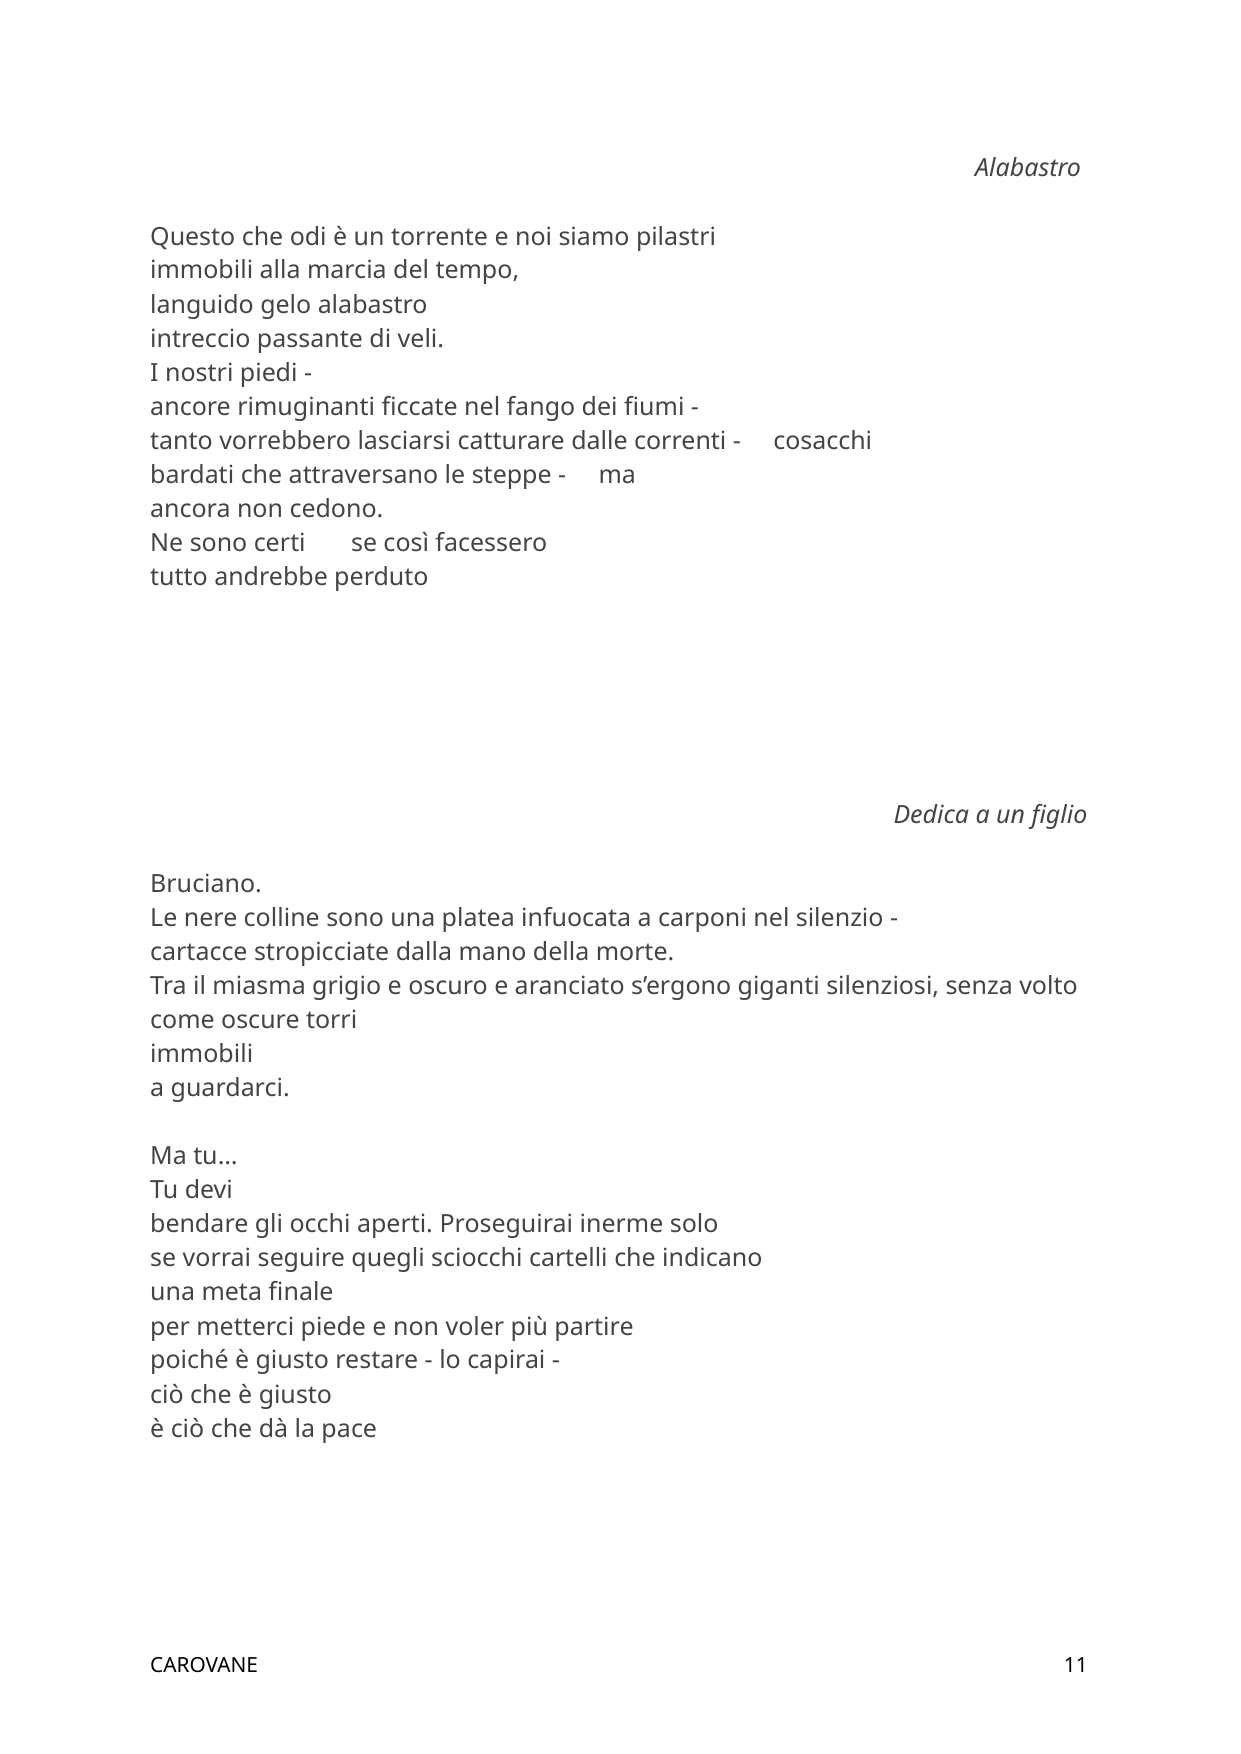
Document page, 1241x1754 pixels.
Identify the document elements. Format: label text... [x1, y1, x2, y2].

text I nostri piedi - [150, 354, 1090, 388]
text bardati che attraversano le steppe - ma [150, 457, 1090, 491]
text Questo che odi è un torrente e noi siamo pilastri [150, 218, 1090, 252]
text Ne sono certi se così facessero [150, 525, 1090, 559]
text intreccio passante di veli. [150, 320, 1090, 354]
text ancora non cedono. [150, 491, 1090, 525]
text languido gelo alabastro [150, 286, 1090, 320]
text Tra il miasma grigio e oscuro e aranciato s’ergono giganti silenziosi, senza volto [150, 967, 1090, 1002]
text Tu devi [150, 1172, 1090, 1206]
text tanto vorrebbero lasciarsi catturare dalle correnti - cosacchi [150, 422, 1090, 457]
text cartacce stropicciate dalla mano della morte. [150, 933, 1090, 967]
text Ma tu… [150, 1138, 1090, 1172]
text tutto andrebbe perduto [150, 559, 1090, 593]
text immobili alla marcia del tempo, [150, 252, 1090, 286]
text a guardarci. [150, 1070, 1090, 1104]
text Le nere colline sono una platea infuocata a carponi nel silenzio - [150, 899, 1090, 933]
text per metterci piede e non voler più partire [150, 1308, 1090, 1342]
text Bruciano. [150, 865, 1090, 899]
text immobili [150, 1036, 1090, 1070]
text ciò che è giusto [150, 1376, 1090, 1410]
text ancore rimuginanti ficcate nel fango dei fiumi - [150, 388, 1090, 422]
text è ciò che dà la pace [150, 1410, 1090, 1444]
text come oscure torri [150, 1002, 1090, 1036]
text se vorrai seguire quegli sciocchi cartelli che indicano [150, 1240, 1090, 1274]
text Alabastro [150, 150, 1090, 184]
text Dedica a un figlio [150, 797, 1090, 831]
text una meta finale [150, 1274, 1090, 1308]
text poiché è giusto restare - lo capirai - [150, 1342, 1090, 1376]
text bendare gli occhi aperti. Proseguirai inerme solo [150, 1206, 1090, 1240]
